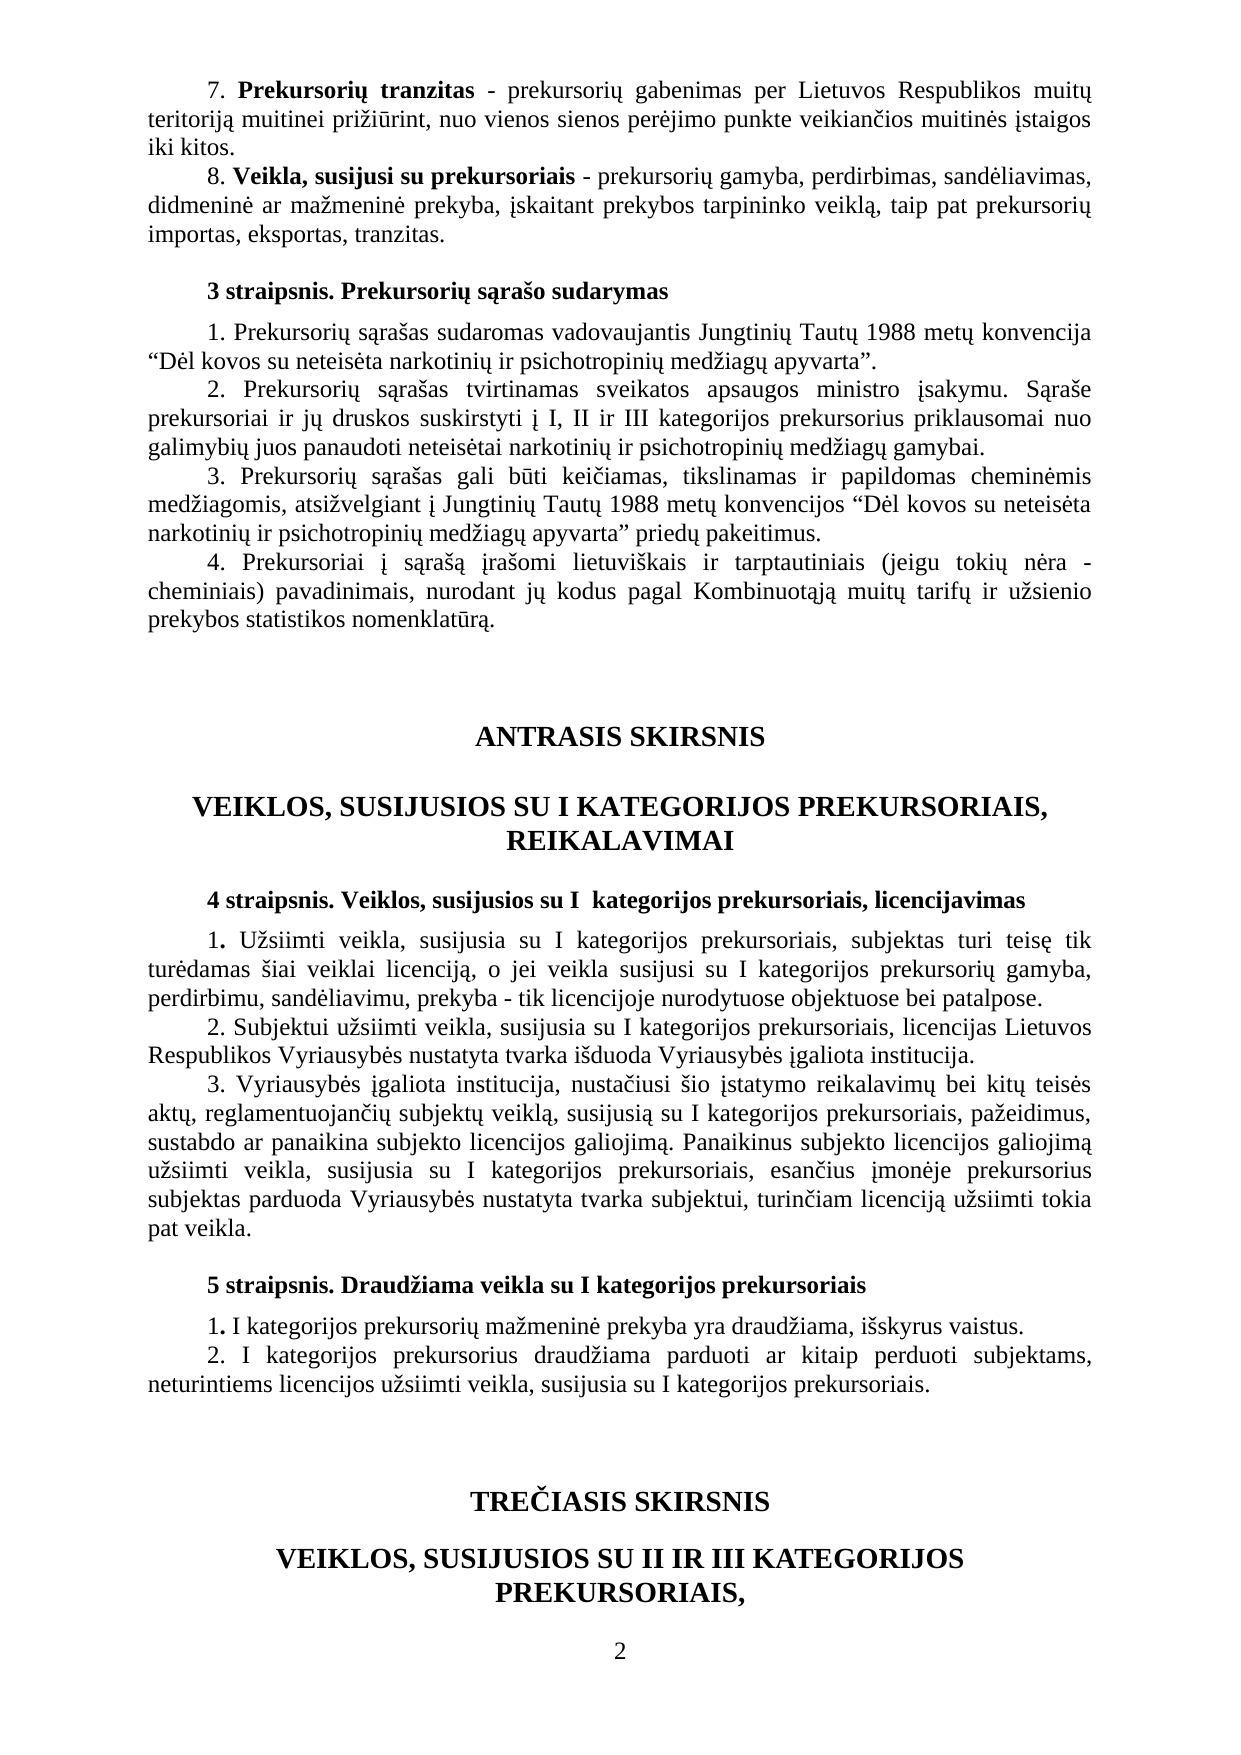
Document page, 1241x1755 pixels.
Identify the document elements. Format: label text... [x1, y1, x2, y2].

text 1. I kategorijos prekursorių mažmeninė prekyba yra draudžiama, išskyrus vaistus. [148, 1311, 1093, 1340]
text 5 straipsnis. Draudžiama veikla su I kategorijos prekursoriais [148, 1271, 1093, 1299]
text TREČIASIS SKIRSNIS [148, 1484, 1093, 1517]
text 4 straipsnis. Veiklos, susijusios su I kategorijos prekursoriais, licencijavimas [148, 885, 1093, 914]
text ANTRASIS SKIRSNIS [148, 719, 1093, 753]
text 2. Prekursorių sąrašas tvirtinamas sveikatos apsaugos ministro įsakymu. Sąraše prekursoriai ir jų druskos suskirstyti į I, II ir III kategorijos prekursorius priklausomai nuo galimybių juos panaudoti neteisėtai narkotinių ir psichotropinių medžiagų gamybai. [148, 374, 1093, 461]
text 2. Subjektui užsiimti veikla, susijusia su I kategorijos prekursoriais, licencijas Lietuvos Respublikos Vyriausybės nustatyta tvarka išduoda Vyriausybės įgaliota institucija. [148, 1012, 1093, 1069]
text 3. Prekursorių sąrašas gali būti keičiamas, tikslinamas ir papildomas cheminėmis medžiagomis, atsižvelgiant į Jungtinių Tautų 1988 metų konvencijos “Dėl kovos su neteisėta narkotinių ir psichotropinių medžiagų apyvarta” priedų pakeitimus. [148, 461, 1093, 547]
text 1. Prekursorių sąrašas sudaromas vadovaujantis Jungtinių Tautų 1988 metų konvencija “Dėl kovos su neteisėta narkotinių ir psichotropinių medžiagų apyvarta”. [148, 317, 1093, 374]
text 8. Veikla, susijusi su prekursoriais - prekursorių gamyba, perdirbimas, sandėliavimas, didmeninė ar mažmeninė prekyba, įskaitant prekybos tarpininko veiklą, taip pat prekursorių importas, eksportas, tranzitas. [148, 161, 1093, 247]
text 7. Prekursorių tranzitas - prekursorių gabenimas per Lietuvos Respublikos muitų teritoriją muitinei prižiūrint, nuo vienos sienos perėjimo punkte veikiančios muitinės įstaigos iki kitos. [148, 75, 1093, 161]
text 2. I kategorijos prekursorius draudžiama parduoti ar kitaip perduoti subjektams, neturintiems licencijos užsiimti veikla, susijusia su I kategorijos prekursoriais. [148, 1340, 1093, 1398]
text REIKALAVIMAI [148, 823, 1093, 856]
text VEIKLOS, SUSIJUSIOS SU II IR III KATEGORIJOS PREKURSORIAIS, [148, 1542, 1093, 1609]
text 3. Vyriausybės įgaliota institucija, nustačiusi šio įstatymo reikalavimų bei kitų teisės aktų, reglamentuojančių subjektų veiklą, susijusią su I kategorijos prekursoriais, pažeidimus, sustabdo ar panaikina subjekto licencijos galiojimą. Panaikinus subjekto licencijos galiojimą užsiimti veikla, susijusia su I kategorijos prekursoriais, esančius įmonėje prekursorius subjektas parduoda Vyriausybės nustatyta tvarka subjektui, turinčiam licenciją užsiimti tokia pat veikla. [148, 1069, 1093, 1242]
text 1. Užsiimti veikla, susijusia su I kategorijos prekursoriais, subjektas turi teisę tik turėdamas šiai veiklai licenciją, o jei veikla susijusi su I kategorijos prekursorių gamyba, perdirbimu, sandėliavimu, prekyba - tik licencijoje nurodytuose objektuose bei patalpose. [148, 926, 1093, 1012]
text VEIKLOS, SUSIJUSIOS SU I KATEGORIJOS PREKURSORIAIS, [148, 789, 1093, 823]
text 3 straipsnis. Prekursorių sąrašo sudarymas [148, 276, 1093, 305]
text 4. Prekursoriai į sąrašą įrašomi lietuviškais ir tarptautiniais (jeigu tokių nėra - cheminiais) pavadinimais, nurodant jų kodus pagal Kombinuotąją muitų tarifų ir užsienio prekybos statistikos nomenklatūrą. [148, 547, 1093, 633]
